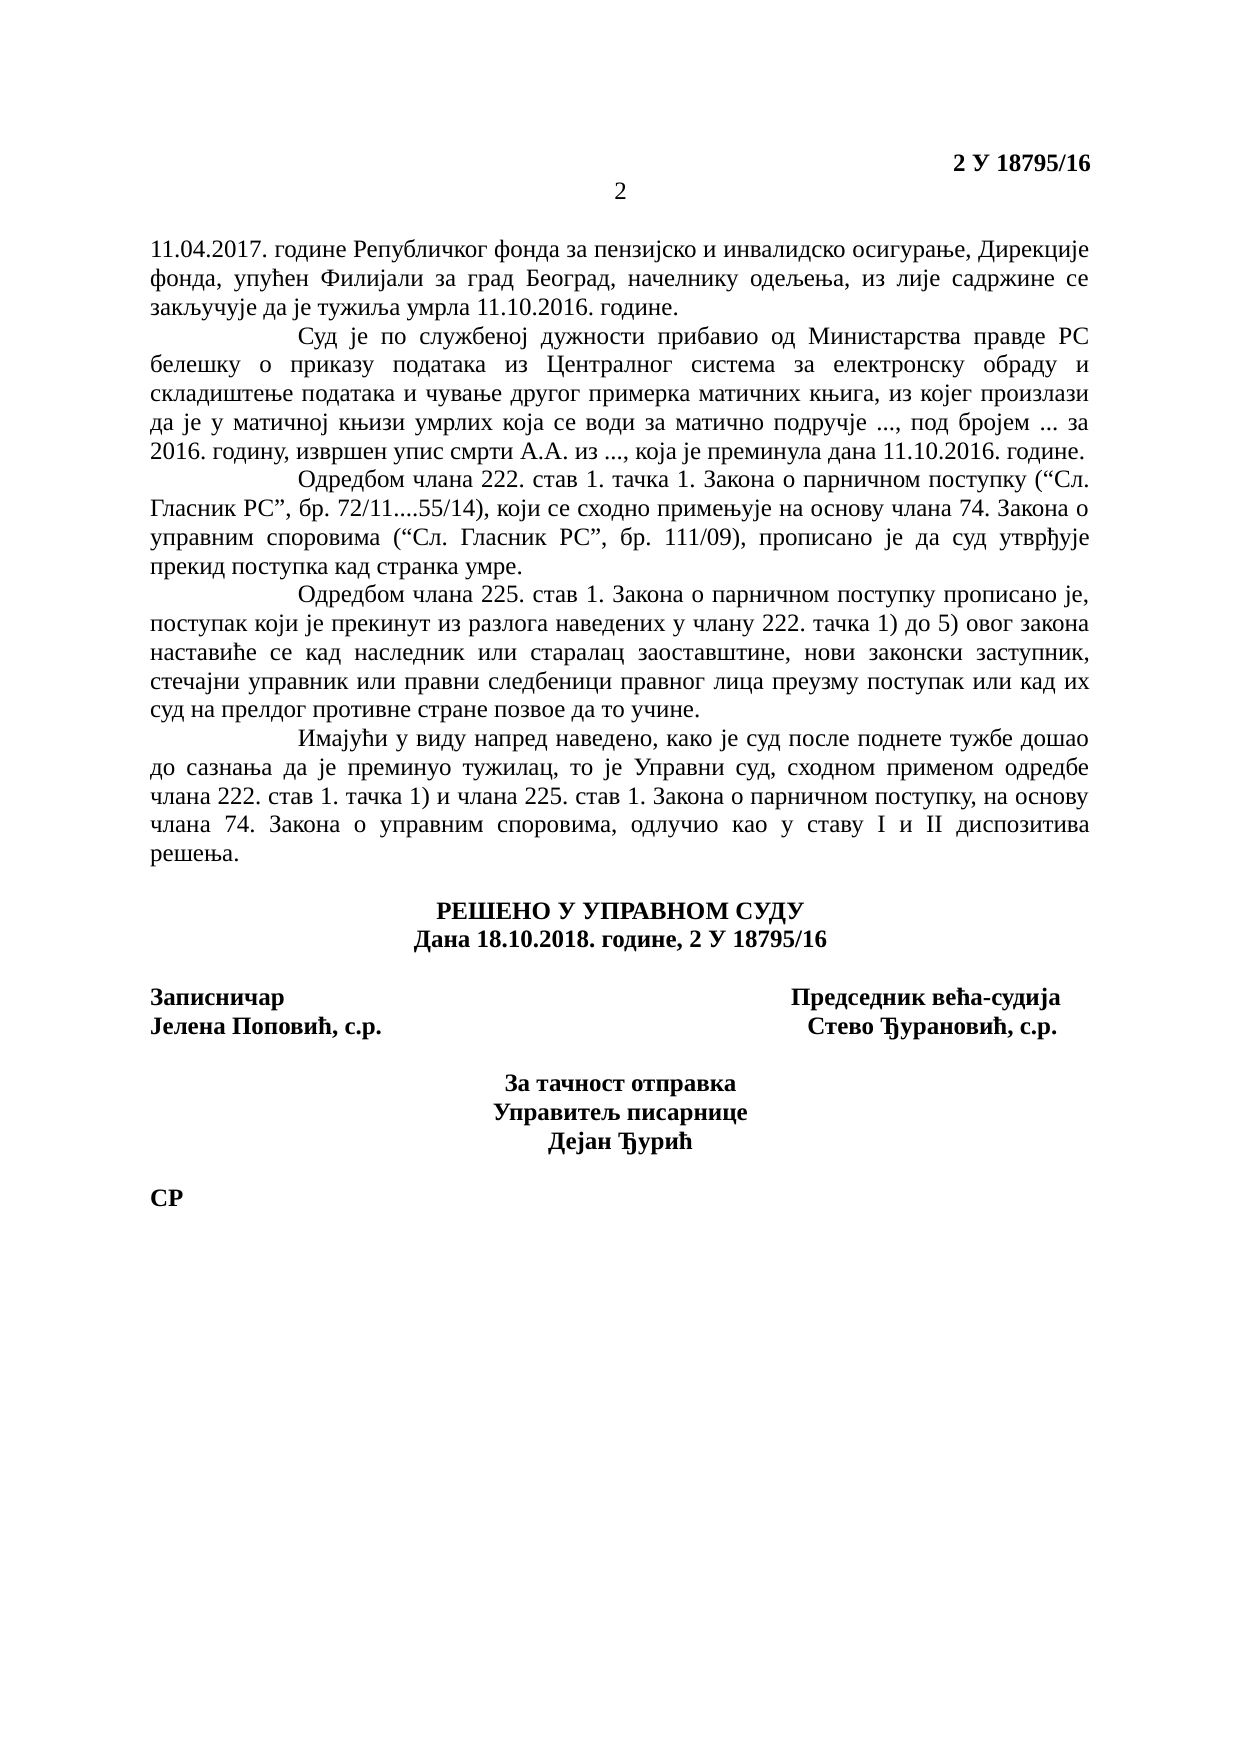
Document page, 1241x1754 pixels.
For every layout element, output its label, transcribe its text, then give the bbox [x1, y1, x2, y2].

text Одредбом члана 222. став 1. тачка 1. Закона о парничном поступку (“Сл. Гласник РС”, бр. 72/11....55/14), који се сходно примењује на основу члана 74. Закона о управним споровима (“Сл. Гласник РС”, бр. 111/09), прописано је да суд утврђује прекид поступка кад странка умре. [150, 464, 1091, 579]
text Јелена Поповић, с.р. Стево Ђурановић, с.р. [150, 1011, 1091, 1039]
text Управитељ писарнице [150, 1097, 1091, 1126]
text Дејан Ђурић [150, 1126, 1091, 1154]
text Имајући у виду напред наведено, како је суд после поднете тужбе дошао до сазнања да је преминуо тужилац, то је Управни суд, сходном применом одредбе члана 222. став 1. тачка 1) и члана 225. став 1. Закона о парничном поступку, на основу члана 74. Закона о управним споровима, одлучио као у ставу I и II диспозитива решења. [150, 723, 1091, 867]
text 11.04.2017. године Републичког фонда за пензијско и инвалидско осигурање, Дирекције фонда, упућен Филијали за град Београд, начелнику одељења, из лије садржине се закључује да је тужиља умрла 11.10.2016. године. [150, 234, 1091, 321]
text За тачност отправка [150, 1068, 1091, 1097]
text РЕШЕНО У УПРАВНОМ СУДУ [150, 896, 1091, 924]
text СР [150, 1183, 1091, 1212]
text Записничар Председник већа-судија [150, 982, 1091, 1011]
text Одредбом члана 225. став 1. Закона о парничном поступку прописано је, поступак који је прекинут из разлога наведених у члану 222. тачка 1) до 5) овог закона наставиће се кад наследник или старалац заоставштине, нови законски заступник, стечајни управник или правни следбеници правног лица преузму поступак или кад их суд на прелдог противне стране позвое да то учине. [150, 579, 1091, 723]
text Дана 18.10.2018. године, 2 У 18795/16 [150, 924, 1091, 953]
text Суд је по службеној дужности прибавио од Министарства правде РС белешку о приказу података из Централног система за електронску обраду и складиштење података и чување другог примерка матичних књига, из којег произлази да је у матичној књизи умрлих која се води за матично подручје ..., под бројем ... за 2016. годину, извршен упис смрти А.А. из ..., која је преминула дана 11.10.2016. године. [150, 321, 1091, 464]
